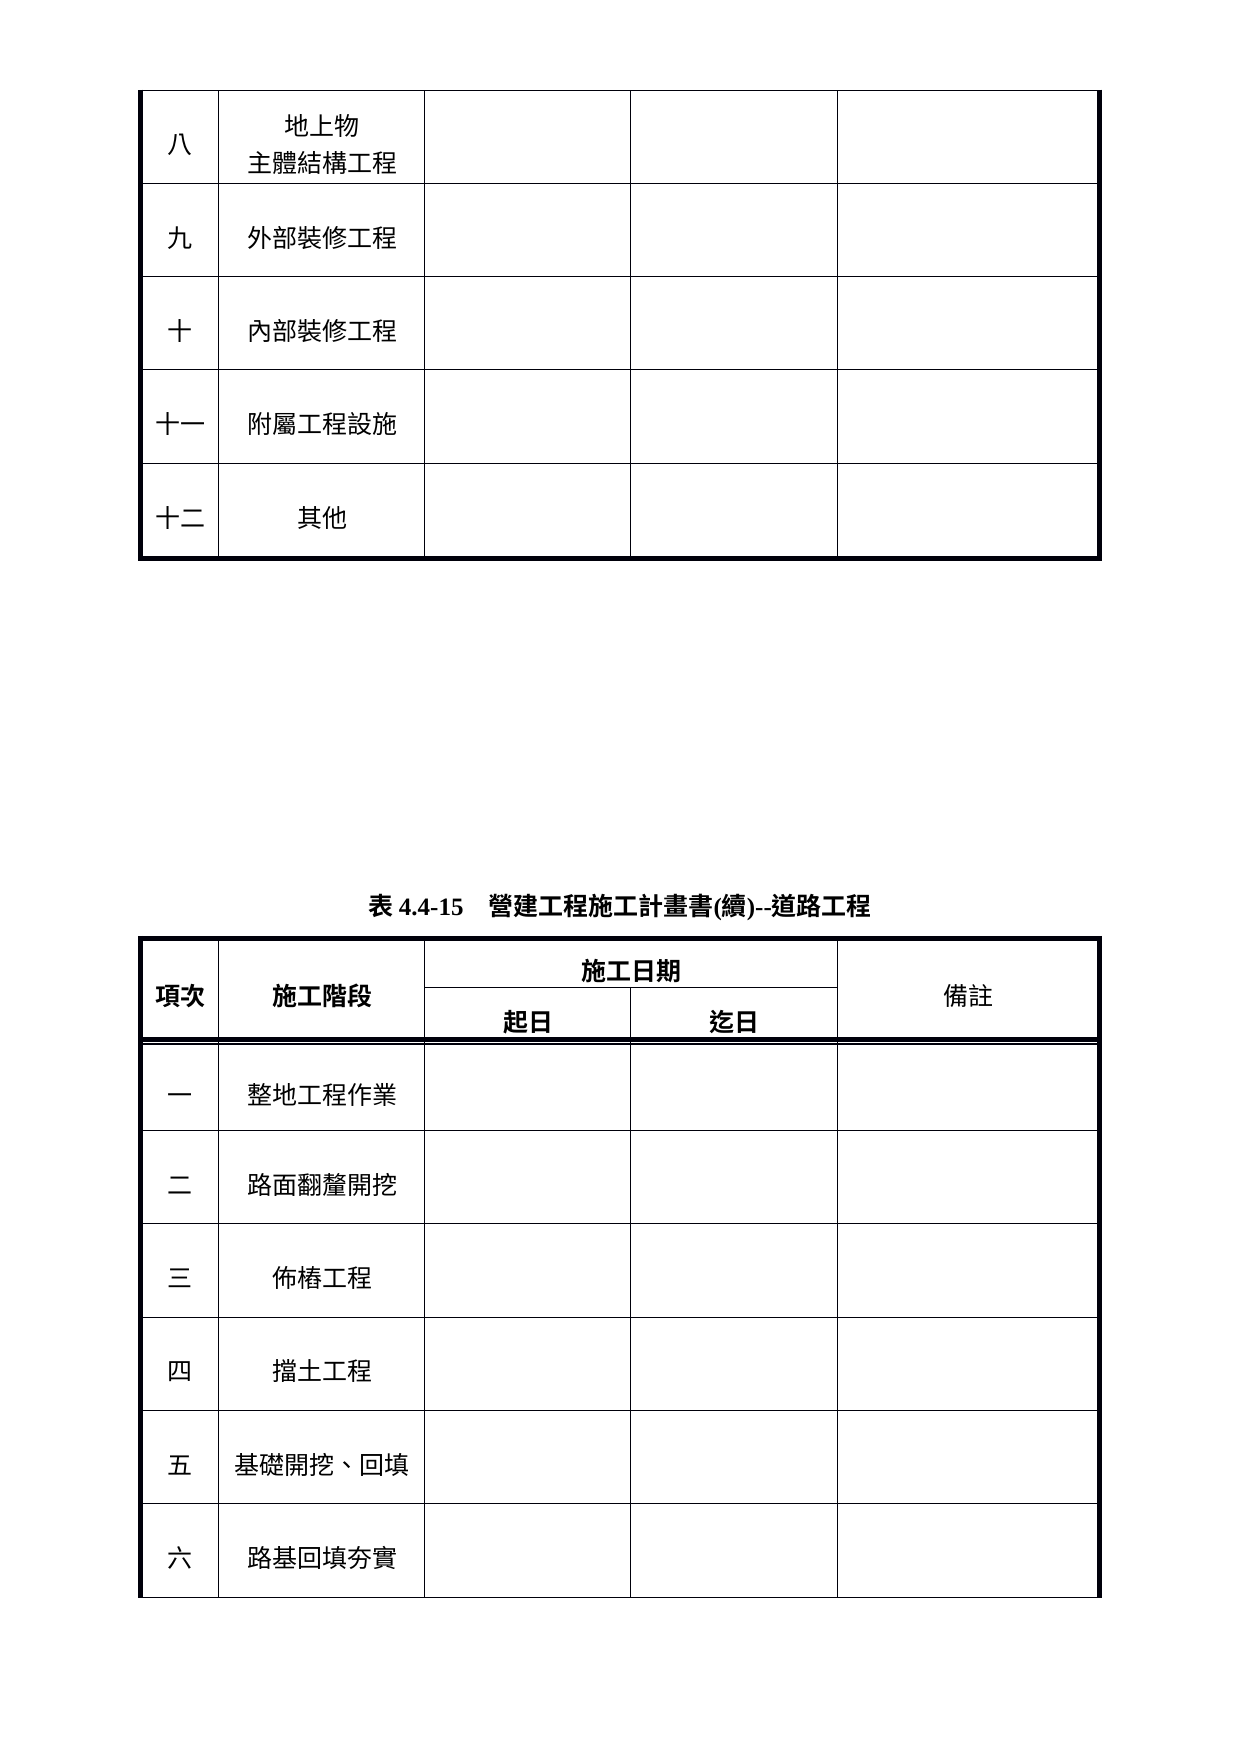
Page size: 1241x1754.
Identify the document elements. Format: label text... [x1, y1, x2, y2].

table_cell 九 [143, 184, 218, 276]
table_header 施工日期 [425, 941, 837, 987]
table_cell 二 [143, 1131, 218, 1223]
table_cell 外部裝修工程 [219, 184, 424, 276]
table_cell [631, 1411, 837, 1503]
table_cell [838, 91, 1097, 183]
table_cell 十一 [143, 370, 218, 463]
table_header 施工階段 [219, 941, 424, 1037]
table_cell [425, 1504, 630, 1597]
table_cell [425, 464, 630, 556]
table_cell [838, 370, 1097, 463]
table_cell [838, 1045, 1097, 1130]
table_cell 內部裝修工程 [219, 277, 424, 369]
table_cell 八 [143, 91, 218, 183]
table_header 項次 [143, 941, 218, 1037]
table_cell [425, 277, 630, 369]
table_cell 整地工程作業 [219, 1045, 424, 1130]
table_cell [838, 1504, 1097, 1597]
table_cell [425, 1131, 630, 1223]
table_cell 擋土工程 [219, 1318, 424, 1410]
table_cell 三 [143, 1224, 218, 1317]
table_cell [631, 184, 837, 276]
table_cell 六 [143, 1504, 218, 1597]
table_cell 地上物 主體結構工程 [219, 91, 424, 183]
table_cell 附屬工程設施 [219, 370, 424, 463]
table_cell [631, 91, 837, 183]
table_cell 佈樁工程 [219, 1224, 424, 1317]
text 表4.4-15 營建工程施工計畫書(續)--道路工程 [75, 879, 1165, 917]
table_cell 其他 [219, 464, 424, 556]
table_cell [838, 184, 1097, 276]
table_cell [631, 464, 837, 556]
table_cell [425, 1045, 630, 1130]
table_cell [631, 277, 837, 369]
table_cell [838, 277, 1097, 369]
table_cell [425, 1224, 630, 1317]
table_cell 基礎開挖、回填 [219, 1411, 424, 1503]
table_cell 十二 [143, 464, 218, 556]
table_cell 一 [143, 1045, 218, 1130]
table_cell 迄日 [631, 988, 837, 1037]
table_cell 起日 [425, 988, 630, 1037]
table_cell [425, 1411, 630, 1503]
table_cell [425, 370, 630, 463]
table_cell [425, 91, 630, 183]
table_cell 四 [143, 1318, 218, 1410]
table_cell [631, 1224, 837, 1317]
table_cell 五 [143, 1411, 218, 1503]
table_cell [425, 184, 630, 276]
table_cell [838, 1224, 1097, 1317]
table_cell [631, 1504, 837, 1597]
table_cell [631, 1045, 837, 1130]
table_cell 路基回填夯實 [219, 1504, 424, 1597]
table_header 備註 [838, 941, 1097, 1037]
table_cell [838, 1318, 1097, 1410]
table_cell [631, 370, 837, 463]
table_cell [631, 1131, 837, 1223]
table_cell [838, 464, 1097, 556]
table_cell [425, 1318, 630, 1410]
table_cell 路面翻釐開挖 [219, 1131, 424, 1223]
table_cell [838, 1411, 1097, 1503]
table_cell [838, 1131, 1097, 1223]
table_cell [631, 1318, 837, 1410]
table_cell 十 [143, 277, 218, 369]
